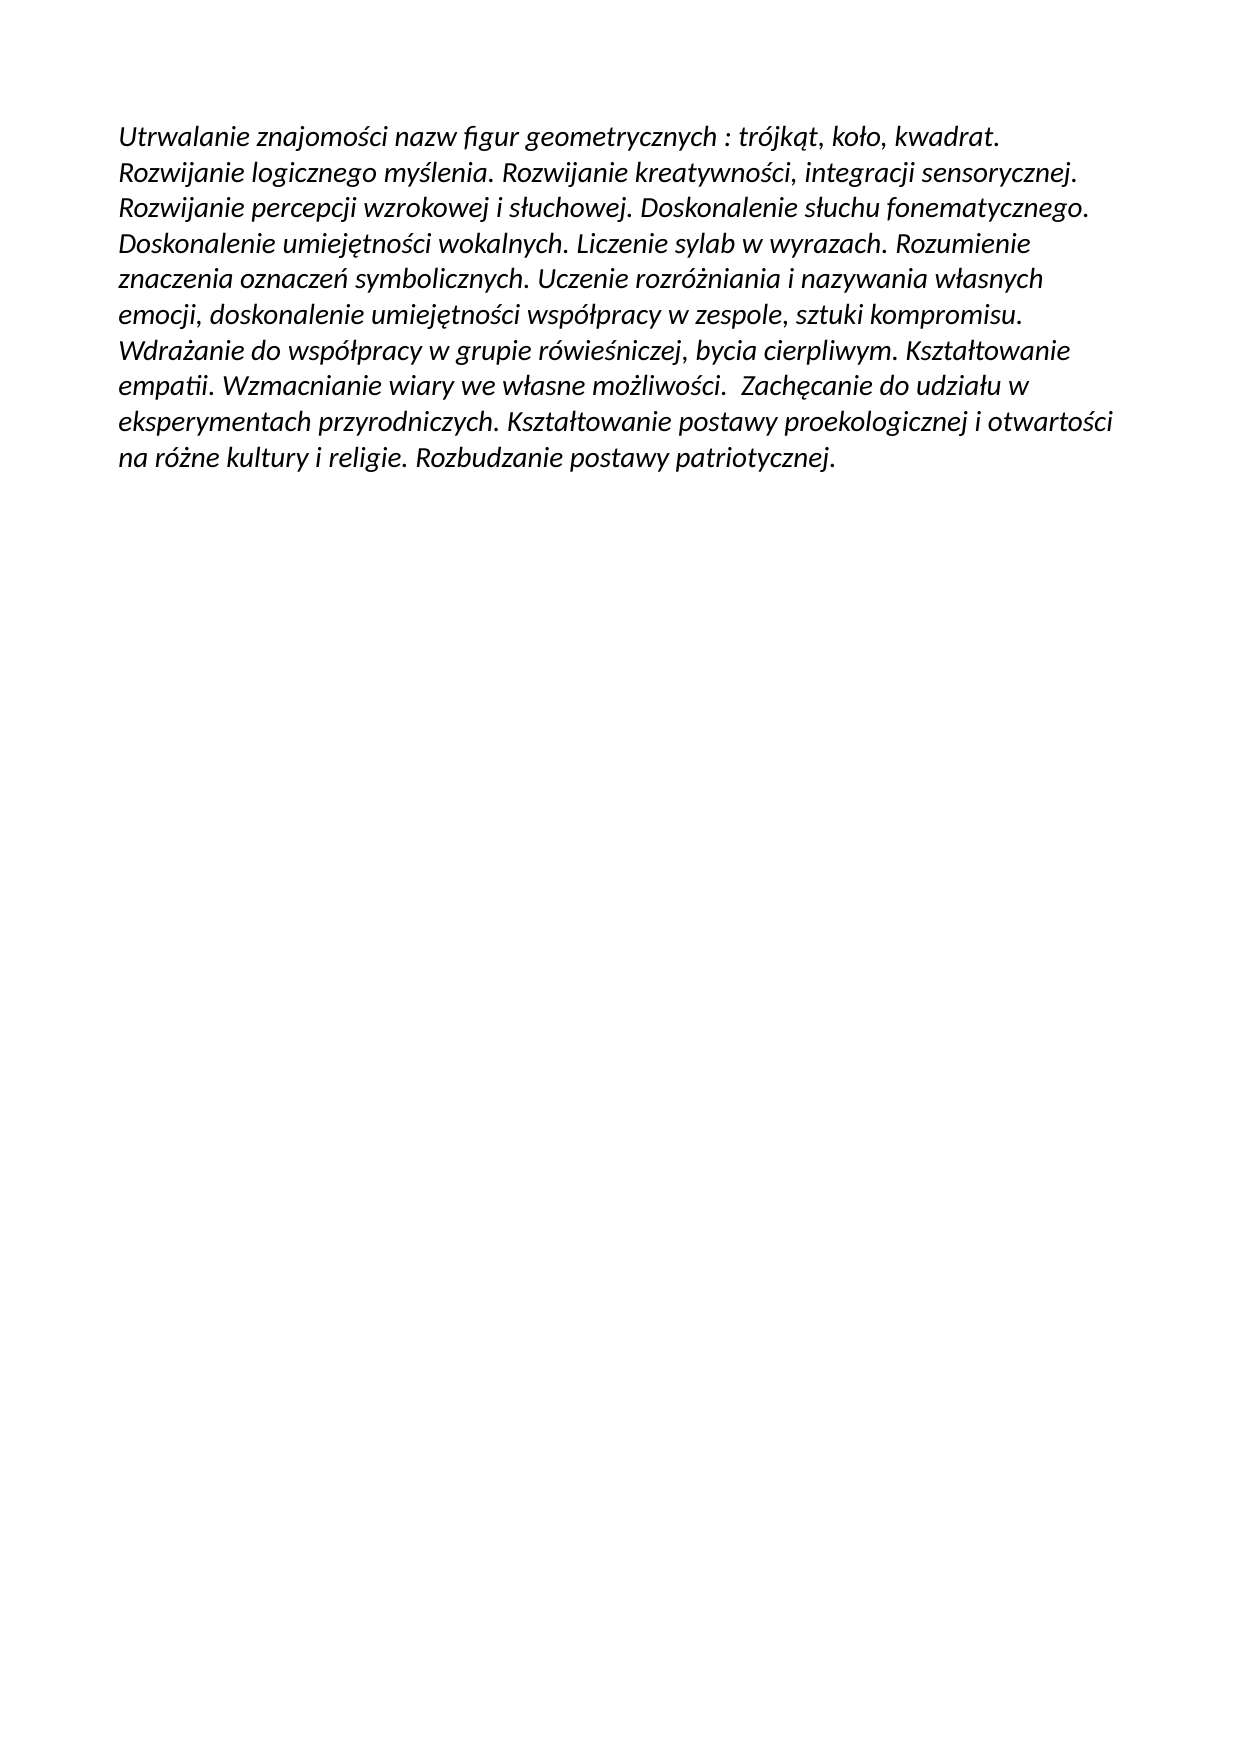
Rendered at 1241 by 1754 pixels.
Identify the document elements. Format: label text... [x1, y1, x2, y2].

text Utrwalanie znajomości nazw figur geometrycznych : trójkąt, koło, kwadrat. Rozwijanie logicznego myślenia. Rozwijanie kreatywności, integracji sensorycznej. Rozwijanie percepcji wzrokowej i słuchowej. Doskonalenie słuchu fonematycznego. Doskonalenie umiejętności wokalnych. Liczenie sylab w wyrazach. Rozumienie znaczenia oznaczeń symbolicznych. Uczenie rozróżniania i nazywania własnych emocji, doskonalenie umiejętności współpracy w zespole, sztuki kompromisu. Wdrażanie do współpracy w grupie rówieśniczej, bycia cierpliwym. Kształtowanie empatii. Wzmacnianie wiary we własne możliwości. Zachęcanie do udziału w eksperymentach przyrodniczych. Kształtowanie postawy proekologicznej i otwartości na różne kultury i religie. Rozbudzanie postawy patriotycznej. [118, 118, 1122, 474]
